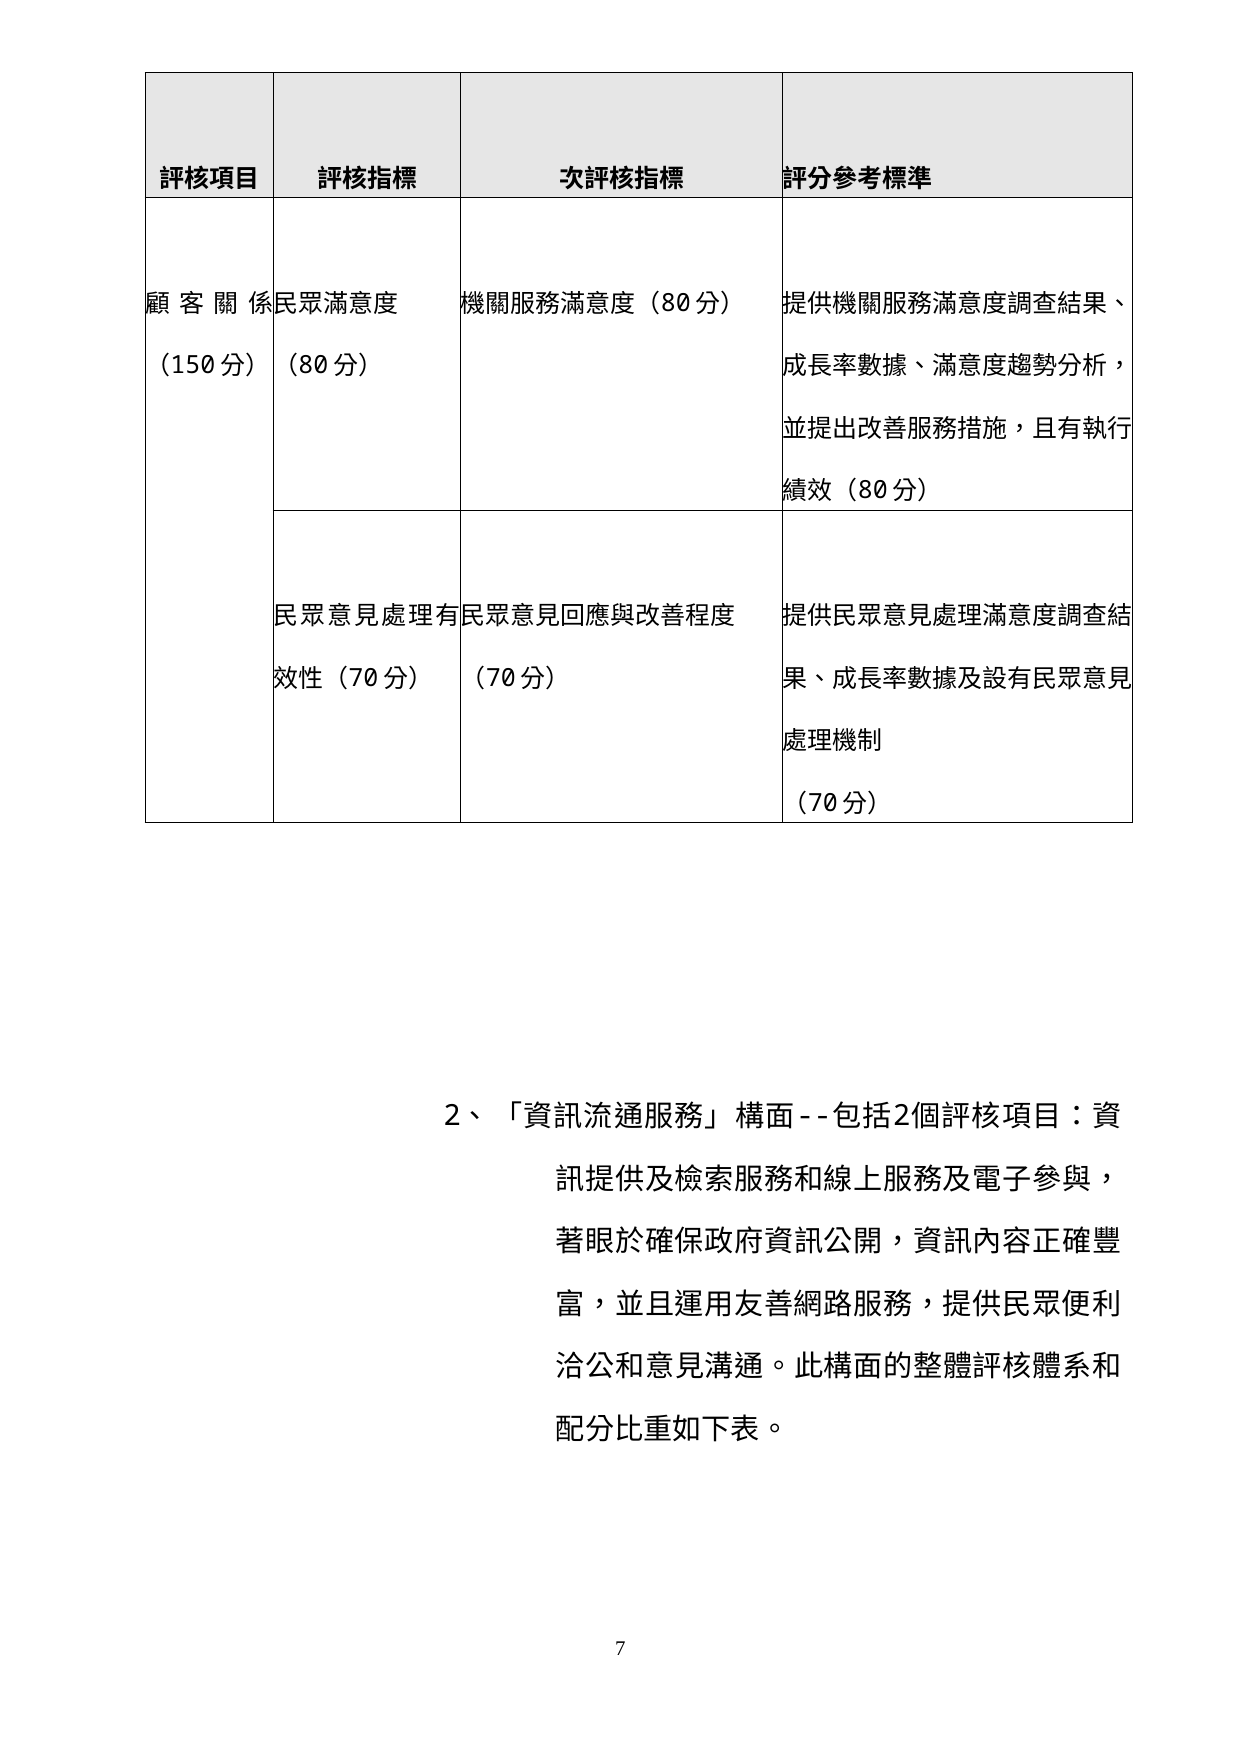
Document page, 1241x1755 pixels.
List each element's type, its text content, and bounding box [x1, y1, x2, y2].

table_header 評核項目 [146, 73, 273, 197]
table_cell 民眾意見處理有效性（70分） [274, 511, 460, 822]
table_cell 民眾意見回應與改善程度 （70分） [461, 511, 782, 822]
table_cell 顧客關係（150分） [146, 198, 273, 822]
table_header 次評核指標 [461, 73, 782, 197]
table_cell 機關服務滿意度（80分） [461, 198, 782, 510]
table_cell 民眾滿意度 （80分） [274, 198, 460, 510]
table_cell 提供民眾意見處理滿意度調查結果、成長率數據及設有民眾意見處理機制 （70分） [783, 511, 1132, 822]
table_cell 提供機關服務滿意度調查結果、成長率數據、滿意度趨勢分析，並提出改善服務措施，且有執行績效（80分） [783, 198, 1132, 510]
table_header 評核指標 [274, 73, 460, 197]
list 「資訊流通服務」構面--包括2個評核項目：資訊提供及檢索服務和線上服務及電子參與，著眼於確保政府資訊公開，資訊內容正確豐富，並且運用友善網路服務，提供民眾便利洽公和意見溝通。此構面的整體評核體系和配分比重如下表。 [443, 1072, 1122, 1447]
table_header 評分參考標準 [783, 73, 1132, 197]
